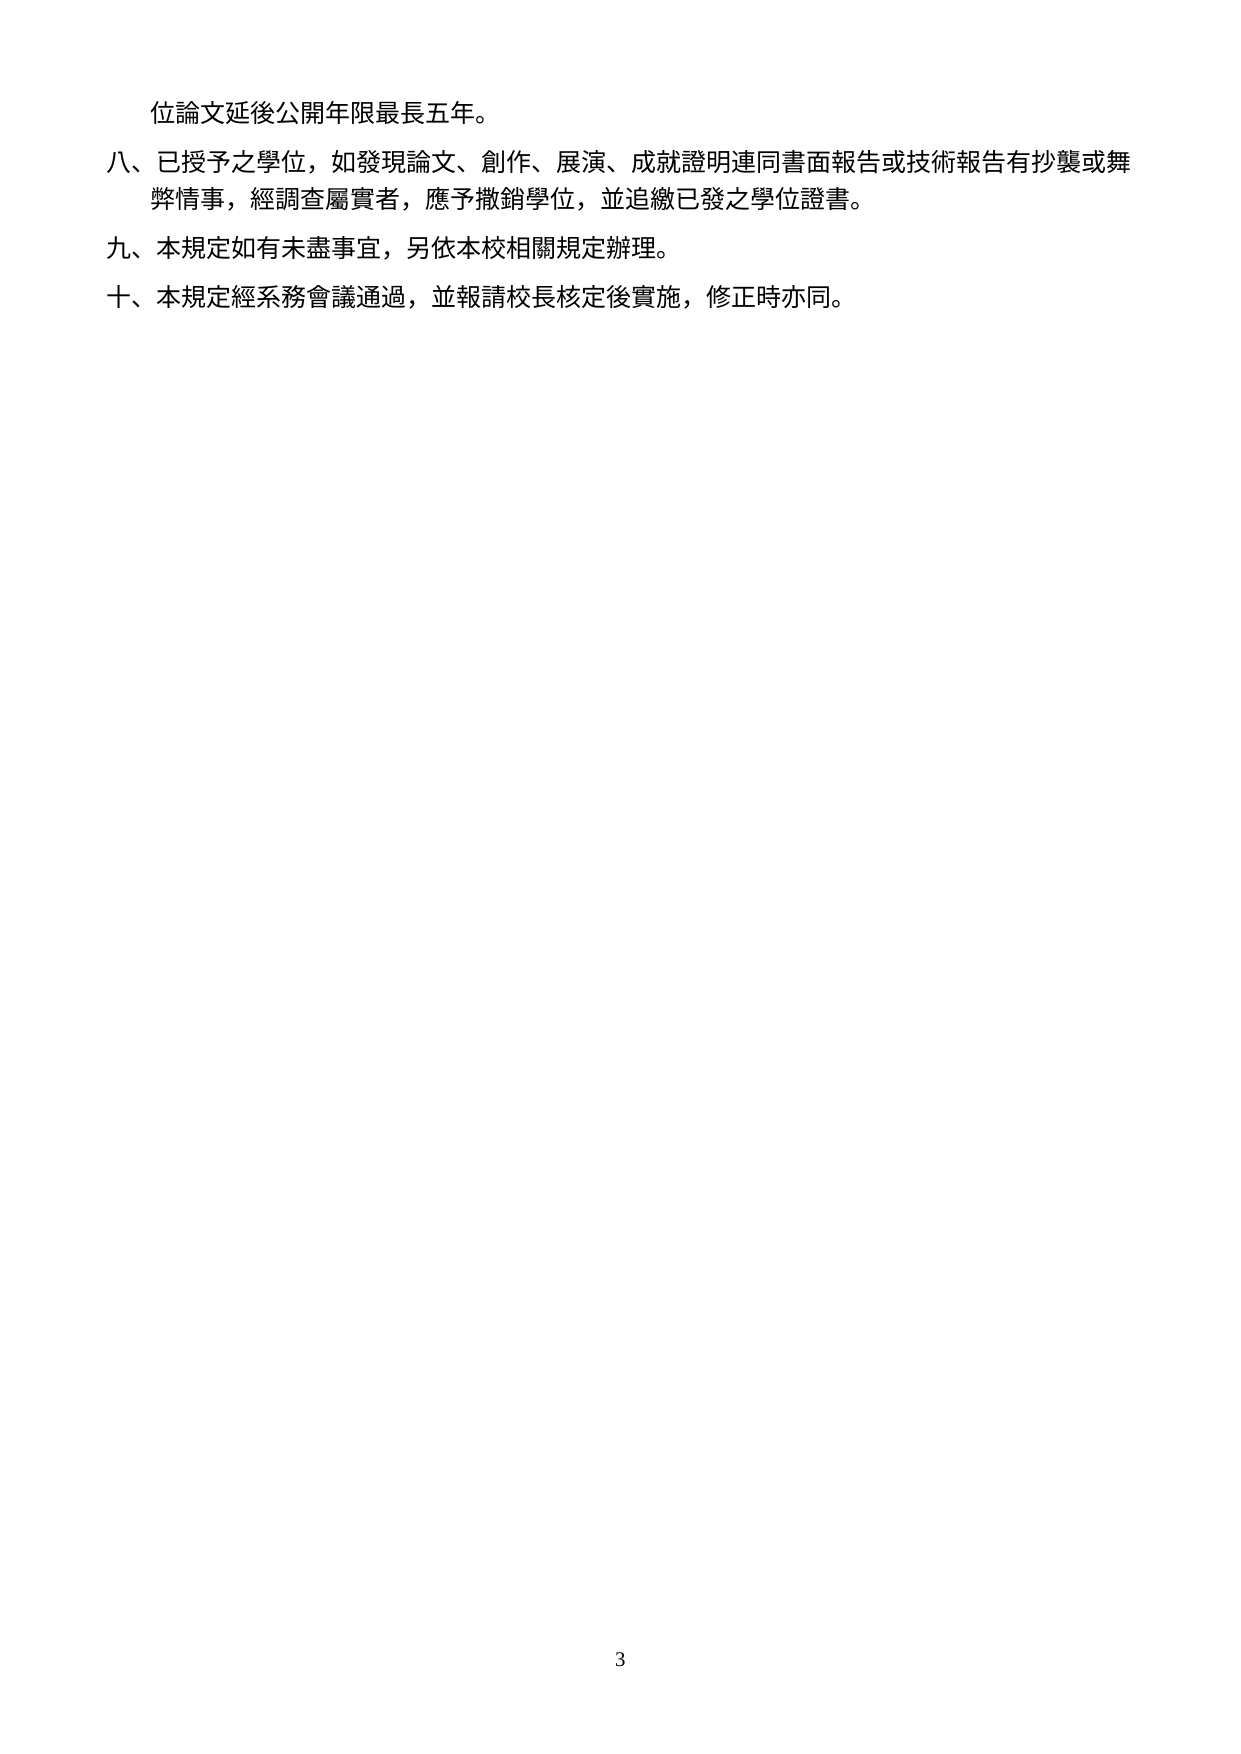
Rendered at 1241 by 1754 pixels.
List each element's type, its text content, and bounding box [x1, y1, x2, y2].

text 位論文延後公開年限最長五年。 [106, 93, 1134, 131]
text 八、已授予之學位，如發現論文、創作、展演、成就證明連同書面報告或技術報告有抄襲或舞弊情事，經調查屬實者，應予撒銷學位，並追繳已發之學位證書。 [106, 142, 1134, 217]
text 十、本規定經系務會議通過，並報請校長核定後實施，修正時亦同。 [106, 277, 1134, 314]
text 九、本規定如有未盡事宜，另依本校相關規定辦理。 [106, 228, 1134, 266]
